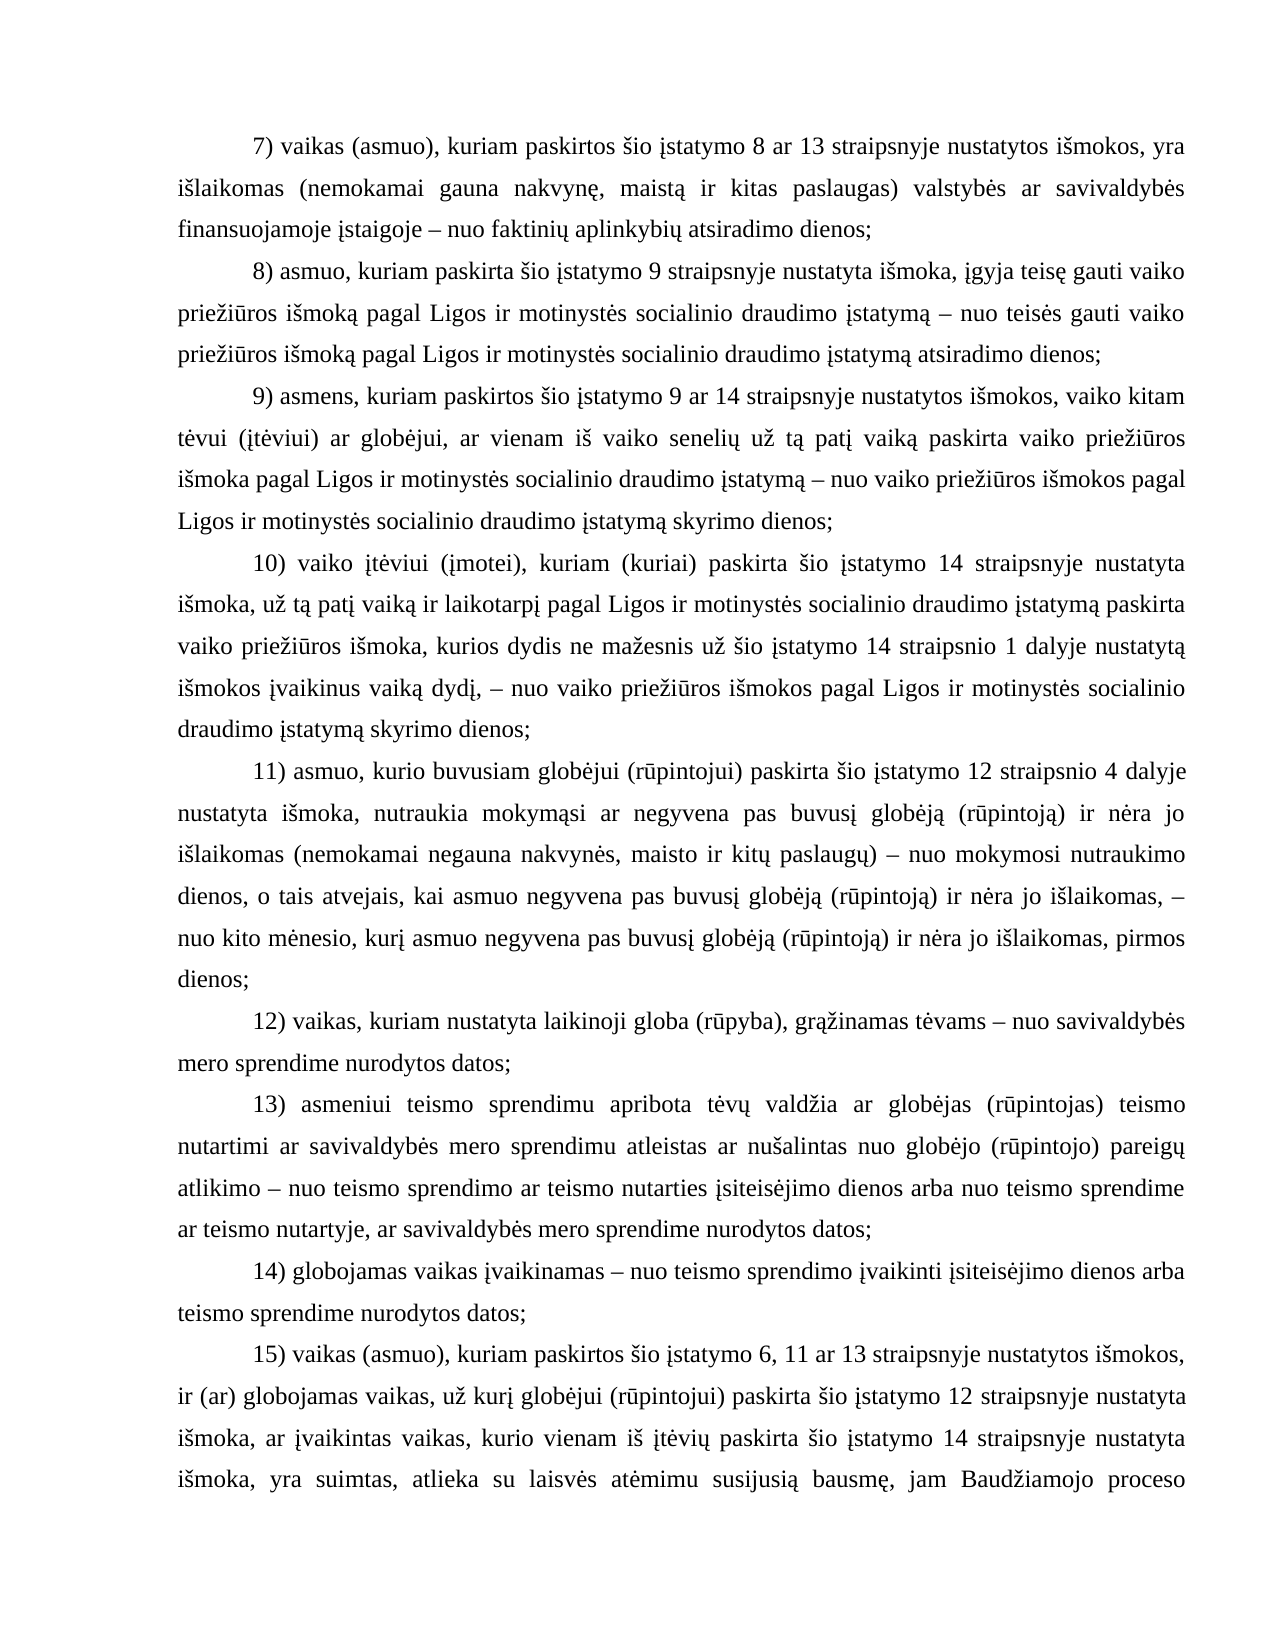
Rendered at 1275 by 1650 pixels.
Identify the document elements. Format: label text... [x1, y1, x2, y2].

text 12) vaikas, kuriam nustatyta laikinoji globa (rūpyba), grąžinamas tėvams – nuo savivaldybės mero sprendime nurodytos datos; [177, 993, 1186, 1076]
text 9) asmens, kuriam paskirtos šio įstatymo 9 ar 14 straipsnyje nustatytos išmokos, vaiko kitam tėvui (įtėviui) ar globėjui, ar vienam iš vaiko senelių už tą patį vaiką paskirta vaiko priežiūros išmoka pagal Ligos ir motinystės socialinio draudimo įstatymą – nuo vaiko priežiūros išmokos pagal Ligos ir motinystės socialinio draudimo įstatymą skyrimo dienos; [177, 368, 1186, 535]
text 15) vaikas (asmuo), kuriam paskirtos šio įstatymo 6, 11 ar 13 straipsnyje nustatytos išmokos, ir (ar) globojamas vaikas, už kurį globėjui (rūpintojui) paskirta šio įstatymo 12 straipsnyje nustatyta išmoka, ar įvaikintas vaikas, kurio vienam iš įtėvių paskirta šio įstatymo 14 straipsnyje nustatyta išmoka, yra suimtas, atlieka su laisvės atėmimu susijusią bausmę, jam Baudžiamojo proceso [177, 1326, 1186, 1493]
text 7) vaikas (asmuo), kuriam paskirtos šio įstatymo 8 ar 13 straipsnyje nustatytos išmokos, yra išlaikomas (nemokamai gauna nakvynę, maistą ir kitas paslaugas) valstybės ar savivaldybės finansuojamoje įstaigoje – nuo faktinių aplinkybių atsiradimo dienos; [177, 118, 1186, 243]
text 11) asmuo, kurio buvusiam globėjui (rūpintojui) paskirta šio įstatymo 12 straipsnio 4 dalyje nustatyta išmoka, nutraukia mokymąsi ar negyvena pas buvusį globėją (rūpintoją) ir nėra jo išlaikomas (nemokamai negauna nakvynės, maisto ir kitų paslaugų) – nuo mokymosi nutraukimo dienos, o tais atvejais, kai asmuo negyvena pas buvusį globėją (rūpintoją) ir nėra jo išlaikomas, – nuo kito mėnesio, kurį asmuo negyvena pas buvusį globėją (rūpintoją) ir nėra jo išlaikomas, pirmos dienos; [177, 743, 1186, 993]
text 10) vaiko įtėviui (įmotei), kuriam (kuriai) paskirta šio įstatymo 14 straipsnyje nustatyta išmoka, už tą patį vaiką ir laikotarpį pagal Ligos ir motinystės socialinio draudimo įstatymą paskirta vaiko priežiūros išmoka, kurios dydis ne mažesnis už šio įstatymo 14 straipsnio 1 dalyje nustatytą išmokos įvaikinus vaiką dydį, – nuo vaiko priežiūros išmokos pagal Ligos ir motinystės socialinio draudimo įstatymą skyrimo dienos; [177, 535, 1186, 743]
text 8) asmuo, kuriam paskirta šio įstatymo 9 straipsnyje nustatyta išmoka, įgyja teisę gauti vaiko priežiūros išmoką pagal Ligos ir motinystės socialinio draudimo įstatymą – nuo teisės gauti vaiko priežiūros išmoką pagal Ligos ir motinystės socialinio draudimo įstatymą atsiradimo dienos; [177, 243, 1186, 368]
text 13) asmeniui teismo sprendimu apribota tėvų valdžia ar globėjas (rūpintojas) teismo nutartimi ar savivaldybės mero sprendimu atleistas ar nušalintas nuo globėjo (rūpintojo) pareigų atlikimo – nuo teismo sprendimo ar teismo nutarties įsiteisėjimo dienos arba nuo teismo sprendime ar teismo nutartyje, ar savivaldybės mero sprendime nurodytos datos; [177, 1076, 1186, 1243]
text 14) globojamas vaikas įvaikinamas – nuo teismo sprendimo įvaikinti įsiteisėjimo dienos arba teismo sprendime nurodytos datos; [177, 1243, 1186, 1326]
